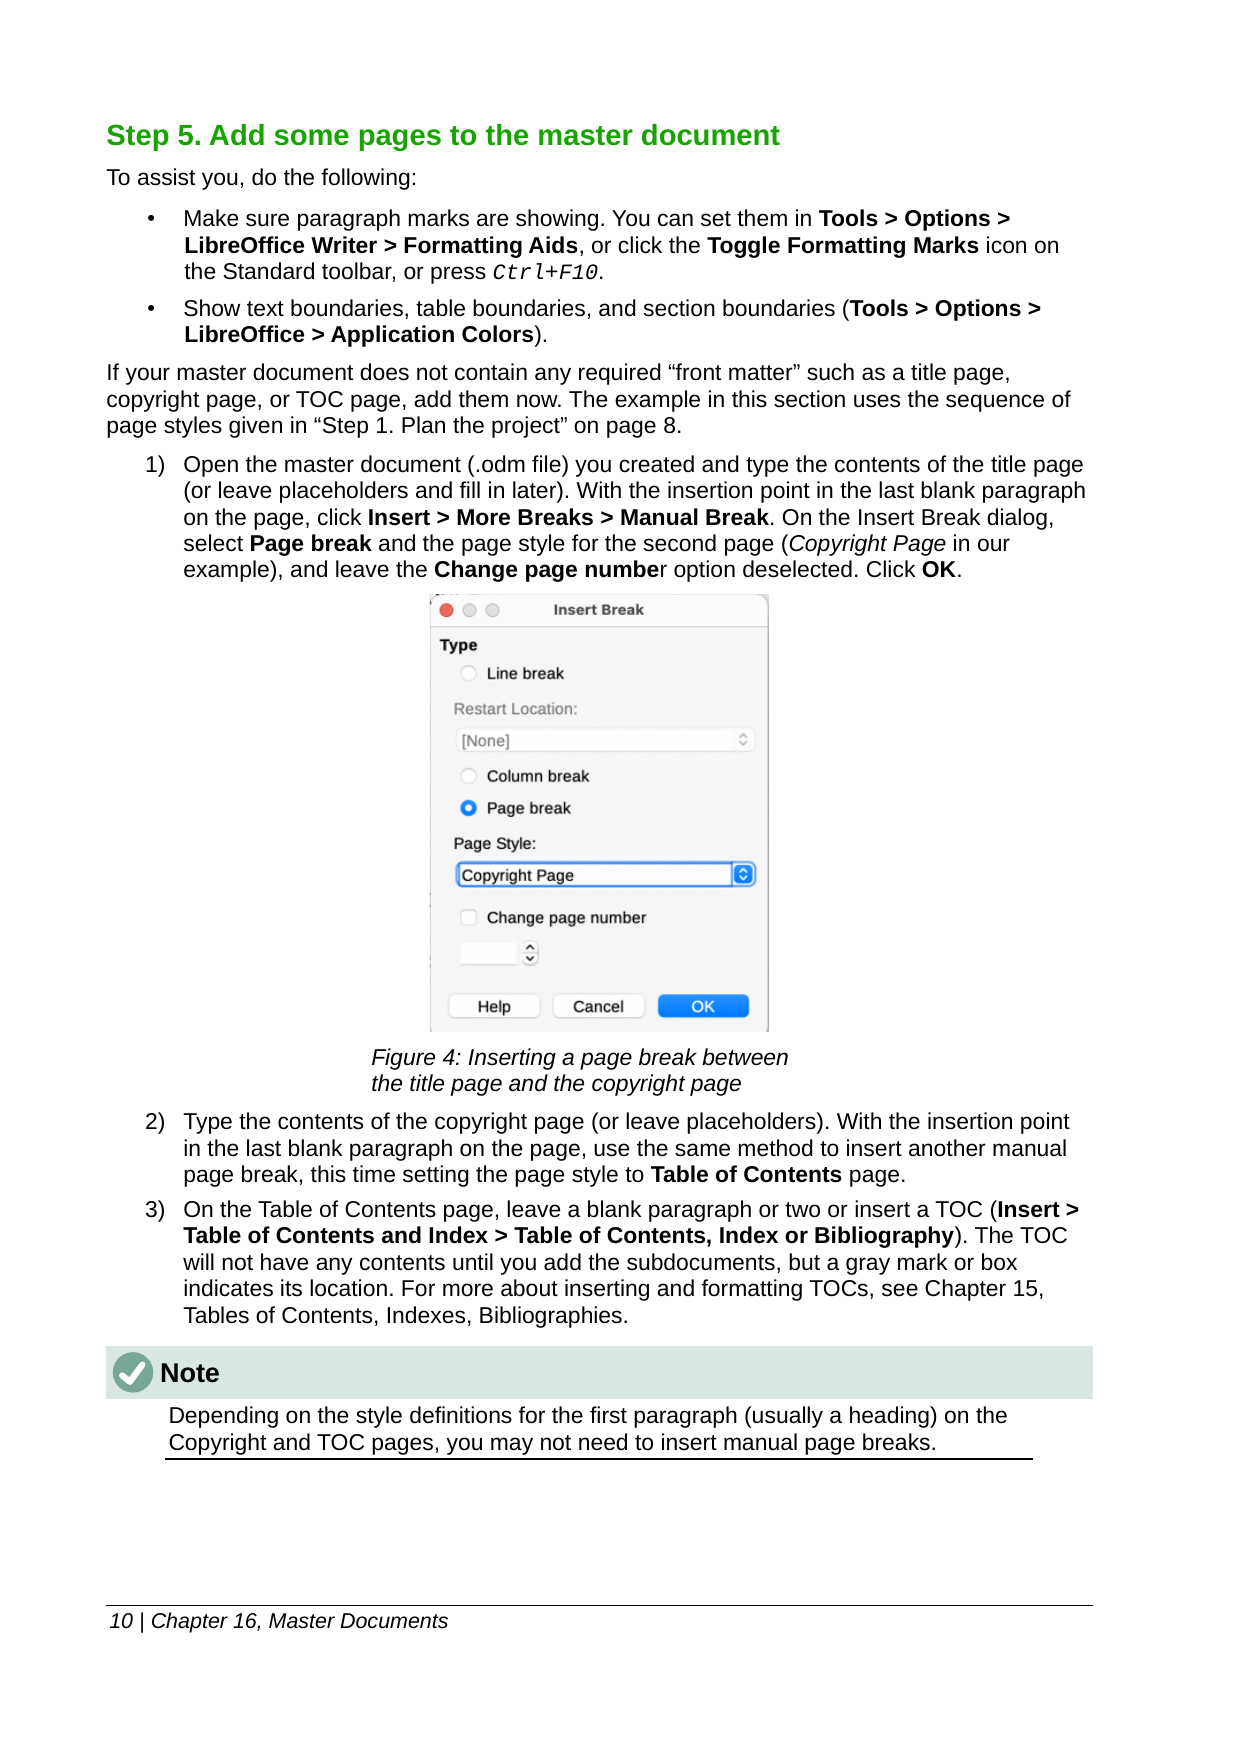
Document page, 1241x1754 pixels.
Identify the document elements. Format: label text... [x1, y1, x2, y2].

subtitle Step 5. Add some pages to the master document [106, 118, 1093, 152]
list On the Table of Contents page, leave a blank paragraph or two or insert a TOC (Insert > Table of Contents and Index > Table of Contents, Index or Bibliography). The TOC will not have any contents until you add the subdocuments, but a gray mark or box indicates its location. For more about inserting and formatting TOCs, see Chapter 15, Tables of Contents, Indexes, Bibliographies. [165, 1196, 1093, 1328]
text If your master document does not contain any required “front matter” such as a title page, copyright page, or TOC page, add them now. The example in this section uses the sequence of page styles given in “Step 1. Plan the project” on page 8. [106, 359, 1093, 438]
list Make sure paragraph marks are showing. You can set them in Tools > Options > LibreOffice Writer > Formatting Aids, or click the Toggle Formatting Marks icon on the Standard toolbar, or press Ctrl+F10. [144, 202, 1093, 286]
text Depending on the style definitions for the first paragraph (usually a heading) on the Copyright and TOC pages, you may not need to insert manual page breaks. [165, 1399, 1033, 1458]
text Figure 4: Inserting a page break between the title page and the copyright page [371, 1043, 828, 1096]
list Open the master document (.odm file) you created and type the contents of the title page (or leave placeholders and fill in later). With the insertion point in the last blank paragraph on the page, click Insert > More Breaks > Manual Break. On the Insert Break dialog, select Page break and the page style for the second page (Copyright Page in our example), and leave the Change page number option deselected. Click OK. [165, 451, 1093, 583]
list To assist you, do the following: [106, 163, 1093, 190]
list Type the contents of the copyright page (or leave placeholders). With the insertion point in the last blank paragraph on the page, use the same method to insert another manual page break, this time setting the page style to Table of Contents page. [165, 1108, 1093, 1187]
list Show text boundaries, table boundaries, and section boundaries (Tools > Options > LibreOffice > Application Colors). [144, 292, 1093, 350]
picture [429, 594, 770, 1032]
subtitle Note [106, 1346, 1093, 1399]
